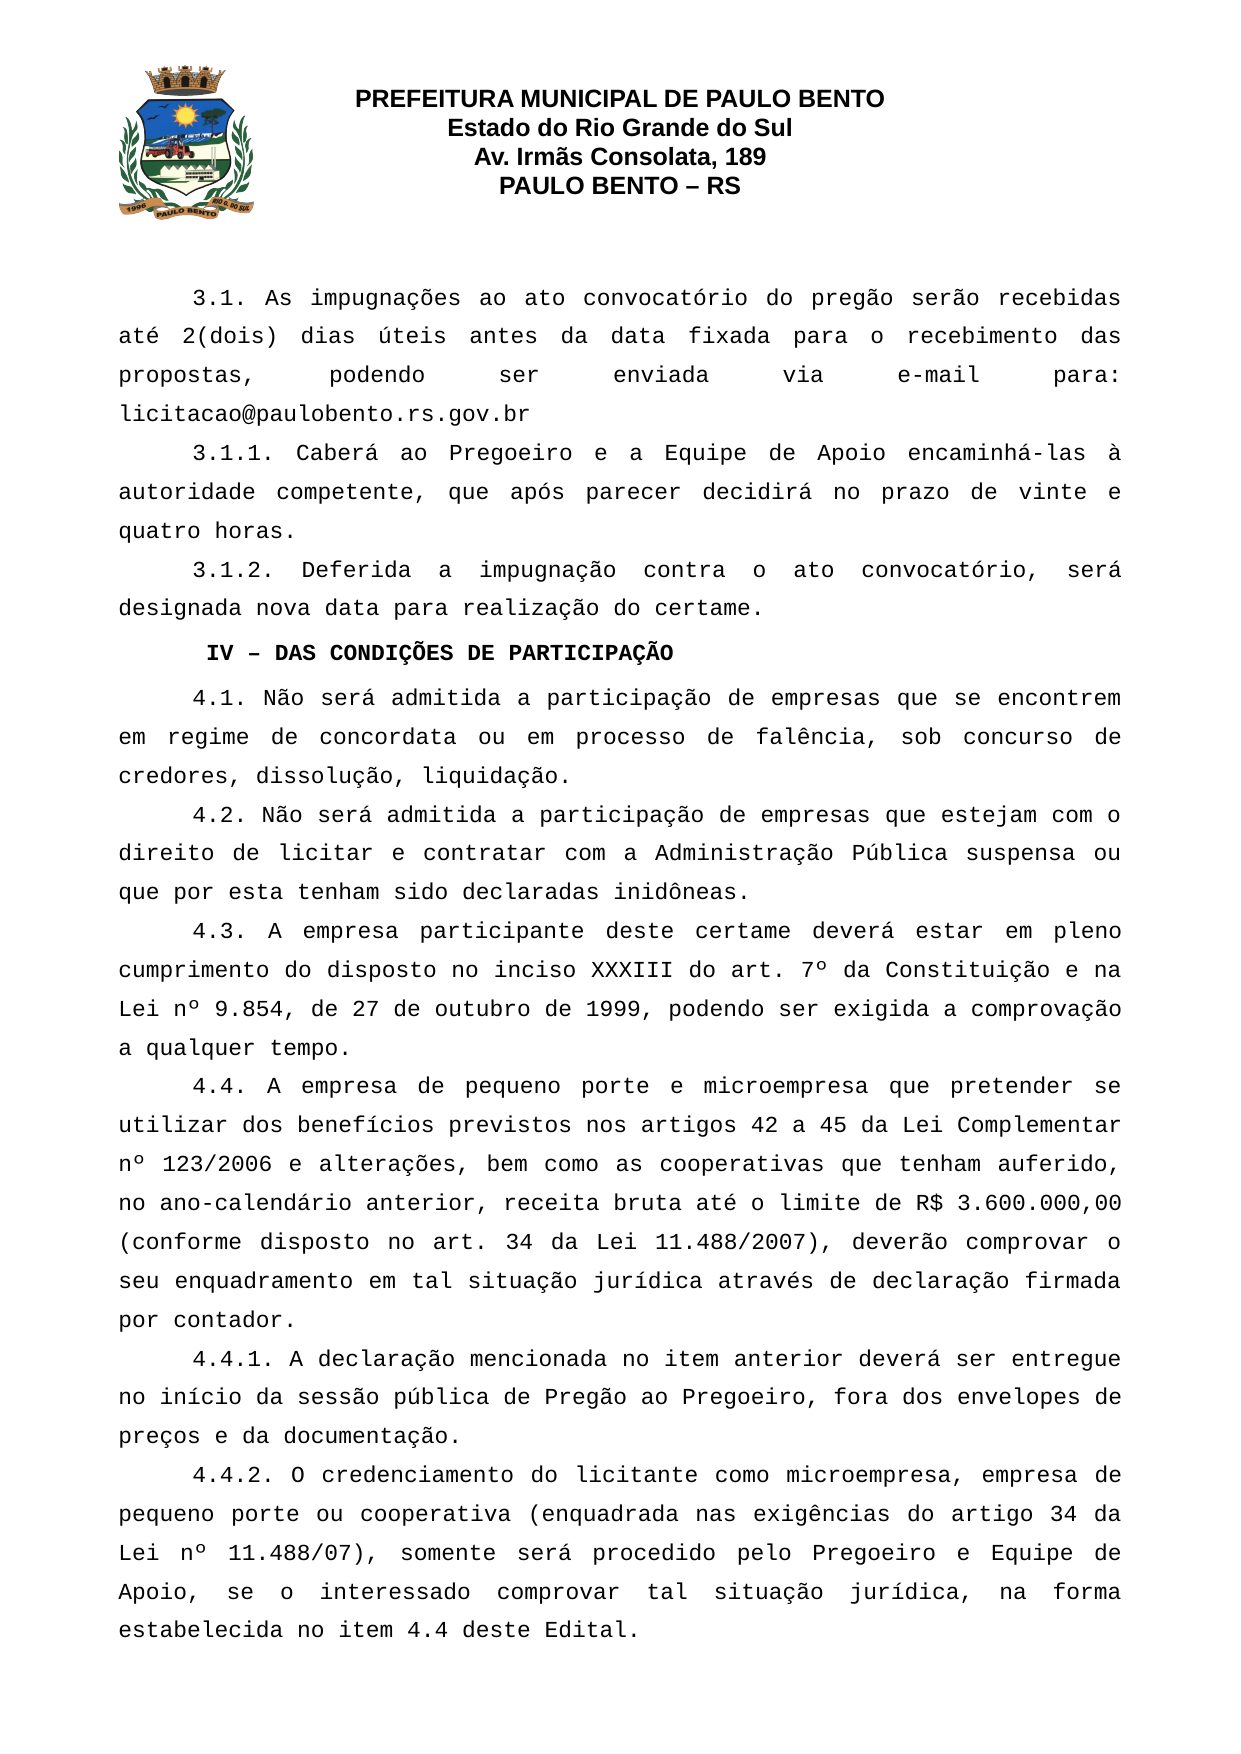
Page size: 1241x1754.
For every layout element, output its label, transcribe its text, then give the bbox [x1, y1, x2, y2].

text 3.1.1. Caberá ao Pregoeiro e a Equipe de Apoio encaminhá-las à autoridade competente, que após parecer decidirá no prazo de vinte e quatro horas. [118, 441, 1122, 545]
text 4.1. Não será admitida a participação de empresas que se encontrem em regime de concordata ou em processo de falência, sob concurso de credores, dissolução, liquidação. [118, 686, 1122, 790]
text 4.3. A empresa participante deste certame deverá estar em pleno cumprimento do disposto no inciso XXXIII do art. 7º da Constituição e na Lei nº 9.854, de 27 de outubro de 1999, podendo ser exigida a comprovação a qualquer tempo. [118, 919, 1122, 1062]
text 4.4.1. A declaração mencionada no item anterior deverá ser entregue no início da sessão pública de Pregão ao Pregoeiro, fora dos envelopes de preços e da documentação. [118, 1347, 1122, 1451]
text 4.4.2. O credenciamento do licitante como microempresa, empresa de pequeno porte ou cooperativa (enquadrada nas exigências do artigo 34 da Lei nº 11.488/07), somente será procedido pelo Pregoeiro e Equipe de Apoio, se o interessado comprovar tal situação jurídica, na forma estabelecida no item 4.4 deste Edital. [118, 1463, 1122, 1645]
text 3.1.2. Deferida a impugnação contra o ato convocatório, será designada nova data para realização do certame. [118, 558, 1122, 623]
text 4.4. A empresa de pequeno porte e microempresa que pretender se utilizar dos benefícios previstos nos artigos 42 a 45 da Lei Complementar nº 123/2006 e alterações, bem como as cooperativas que tenham auferido, no ano-calendário anterior, receita bruta até o limite de R$ 3.600.000,00 (conforme disposto no art. 34 da Lei 11.488/2007), deverão comprovar o seu enquadramento em tal situação jurídica através de declaração firmada por contador. [118, 1075, 1122, 1334]
text IV – DAS CONDIÇÕES DE PARTICIPAÇÃO [118, 642, 1122, 667]
text 3.1. As impugnações ao ato convocatório do pregão serão recebidas até 2(dois) dias úteis antes da data fixada para o recebimento das propostas, podendo ser enviada via e-mail para: licitacao@paulobento.rs.gov.br [118, 286, 1122, 428]
picture [118, 65, 254, 220]
text 4.2. Não será admitida a participação de empresas que estejam com o direito de licitar e contratar com a Administração Pública suspensa ou que por esta tenham sido declaradas inidôneas. [118, 803, 1122, 907]
